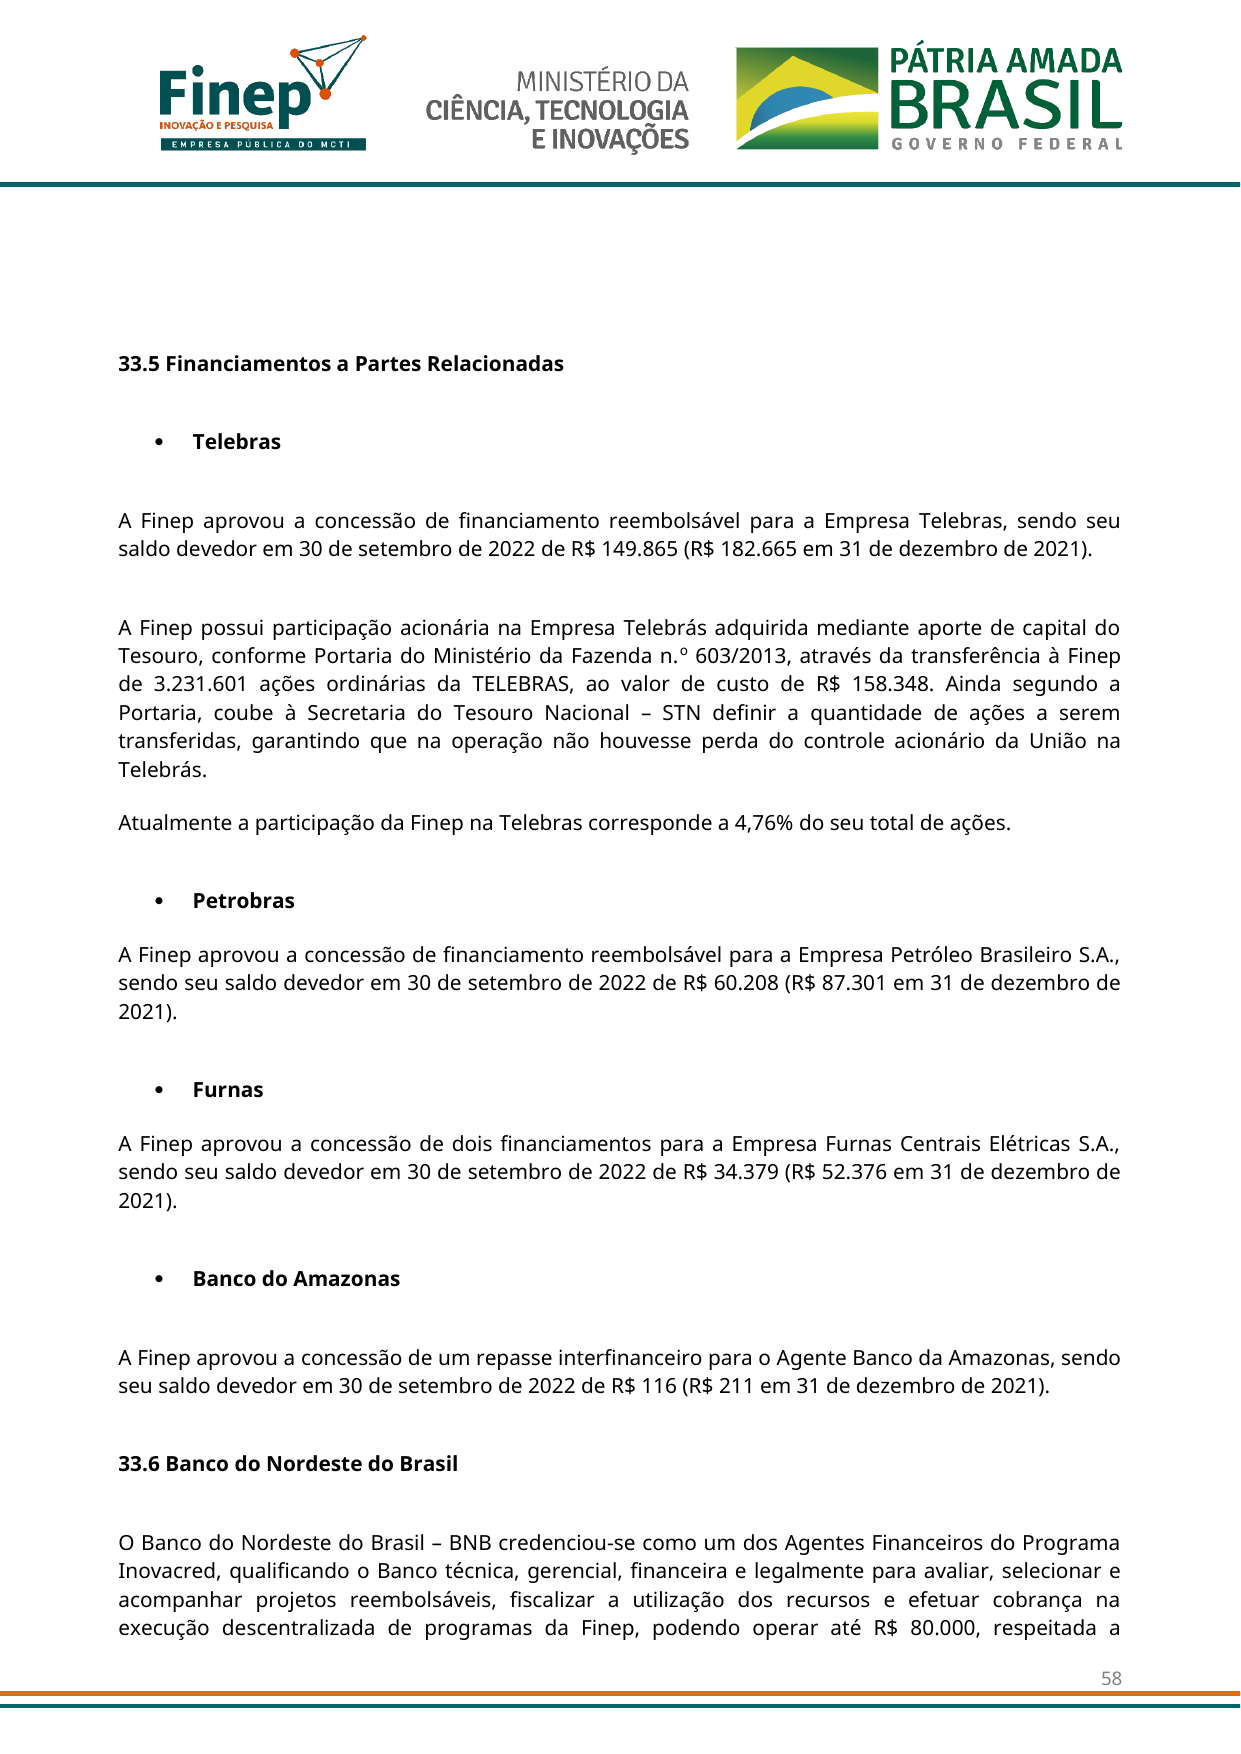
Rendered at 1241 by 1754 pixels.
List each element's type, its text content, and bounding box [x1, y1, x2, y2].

text A Finep possui participação acionária na Empresa Telebrás adquirida mediante aporte de capital do Tesouro, conforme Portaria do Ministério da Fazenda n.o 603/2013, através da transferência à Finep de 3.231.601 ações ordinárias da TELEBRAS, ao valor de custo de R$ 158.348. Ainda segundo a Portaria, coube à Secretaria do Tesouro Nacional – STN definir a quantidade de ações a serem transferidas, garantindo que na operação não houvesse perda do controle acionário da União na Telebrás. [118, 613, 1122, 783]
list Petrobras [155, 887, 1122, 915]
text Atualmente a participação da Finep na Telebras corresponde a 4,76% do seu total de ações. [118, 808, 1122, 837]
text A Finep aprovou a concessão de um repasse interfinanceiro para o Agente Banco da Amazonas, sendo seu saldo devedor em 30 de setembro de 2022 de R$ 116 (R$ 211 em 31 de dezembro de 2021). [118, 1343, 1122, 1399]
text O Banco do Nordeste do Brasil – BNB credenciou-se como um dos Agentes Financeiros do Programa Inovacred, qualificando o Banco técnica, gerencial, financeira e legalmente para avaliar, selecionar e acompanhar projetos reembolsáveis, fiscalizar a utilização dos recursos e efetuar cobrança na execução descentralizada de programas da Finep, podendo operar até R$ 80.000, respeitada a [118, 1528, 1122, 1642]
text 33.6 Banco do Nordeste do Brasil [118, 1449, 1122, 1478]
list Telebras [155, 427, 1122, 456]
list Furnas [155, 1075, 1122, 1104]
text A Finep aprovou a concessão de financiamento reembolsável para a Empresa Petróleo Brasileiro S.A., sendo seu saldo devedor em 30 de setembro de 2022 de R$ 60.208 (R$ 87.301 em 31 de dezembro de 2021). [118, 940, 1122, 1025]
text 33.5 Financiamentos a Partes Relacionadas [118, 349, 1122, 377]
picture [160, 35, 1123, 155]
list Banco do Amazonas [155, 1264, 1122, 1293]
text A Finep aprovou a concessão de dois financiamentos para a Empresa Furnas Centrais Elétricas S.A., sendo seu saldo devedor em 30 de setembro de 2022 de R$ 34.379 (R$ 52.376 em 31 de dezembro de 2021). [118, 1129, 1122, 1214]
text A Finep aprovou a concessão de financiamento reembolsável para a Empresa Telebras, sendo seu saldo devedor em 30 de setembro de 2022 de R$ 149.865 (R$ 182.665 em 31 de dezembro de 2021). [118, 506, 1122, 563]
